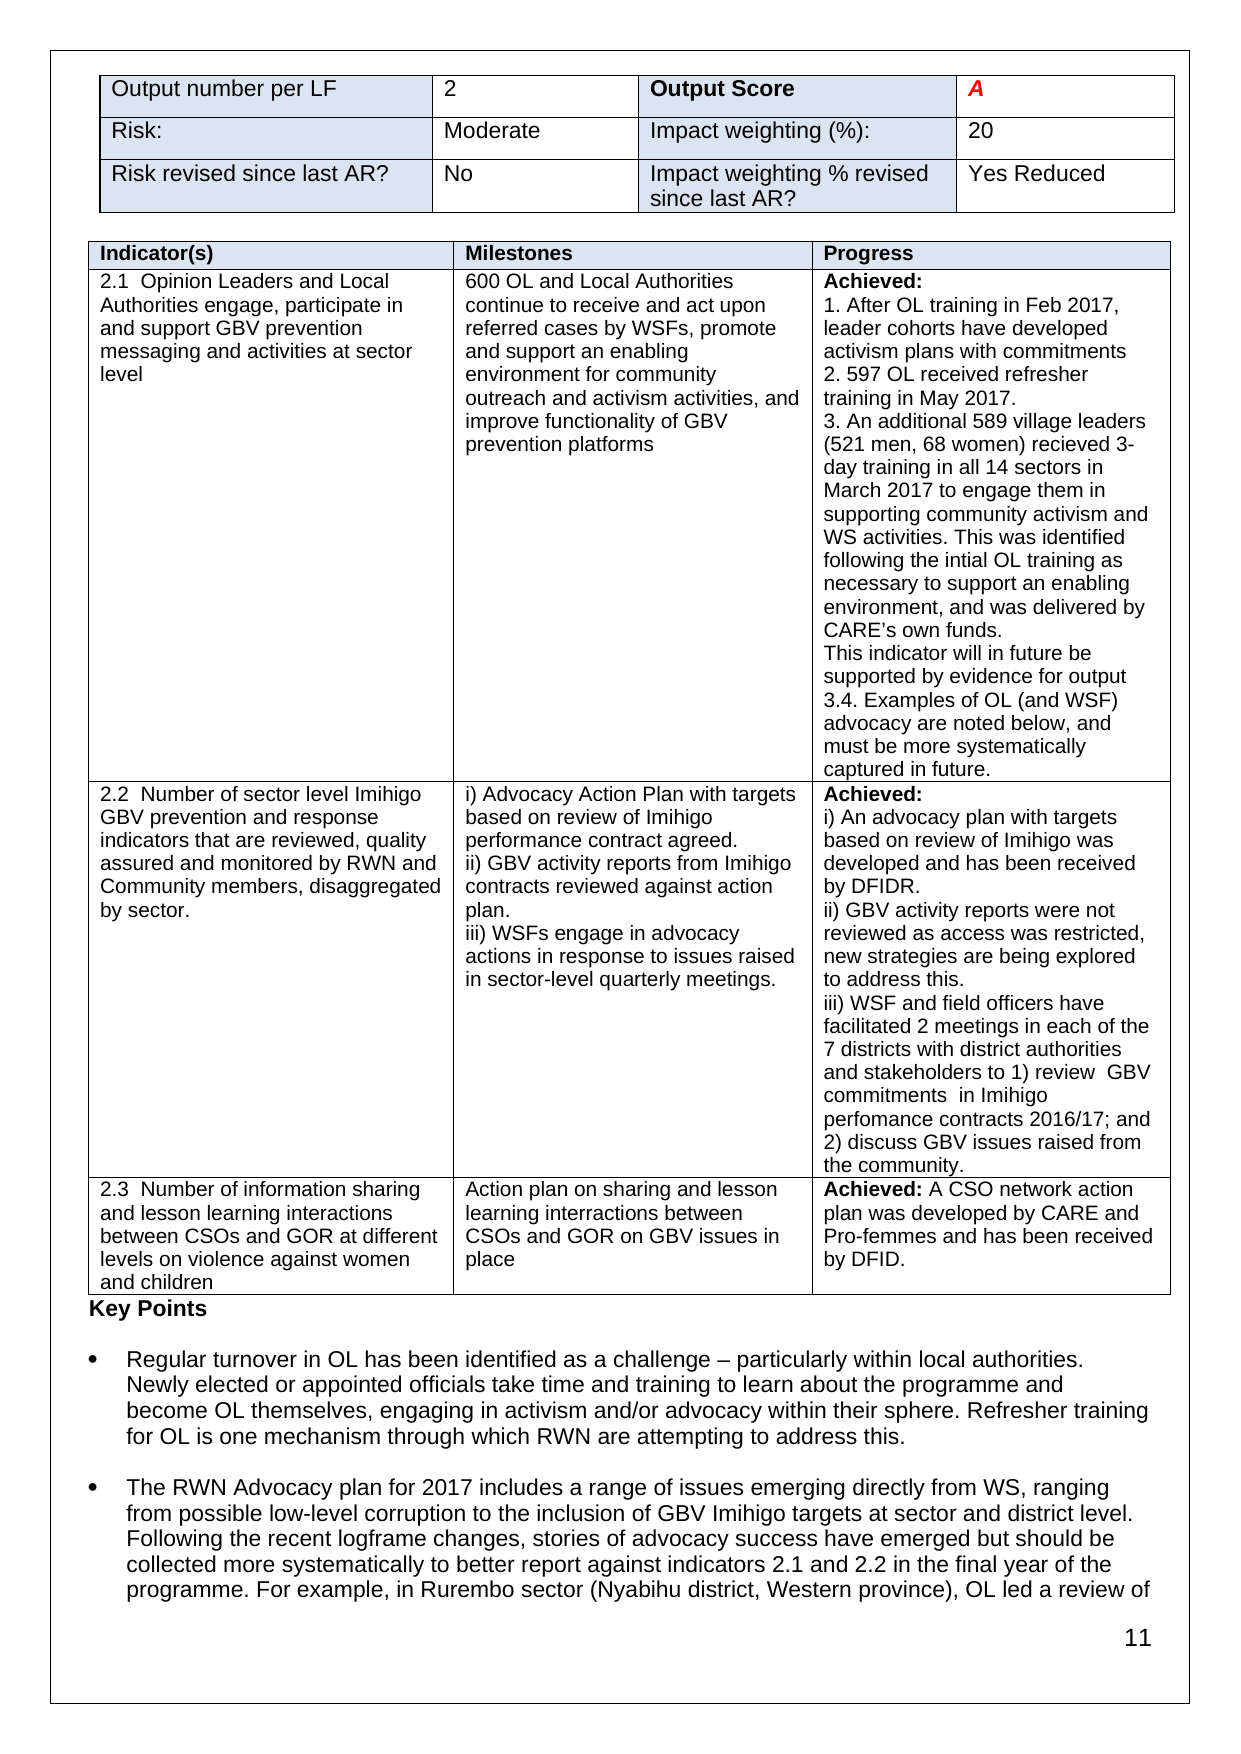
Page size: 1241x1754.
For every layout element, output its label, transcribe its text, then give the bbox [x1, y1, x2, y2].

text Key Points [89, 1295, 1152, 1321]
table_cell Yes Reduced [957, 160, 1174, 212]
table_header Progress [813, 242, 1170, 269]
table_cell Output Score [639, 76, 956, 117]
table_cell Moderate [433, 118, 638, 159]
list Regular turnover in OL has been identified as a challenge – particularly within local authorities. Newly elected or appointed officials take time and training to learn about the programme and become OL themselves, engaging in activism and/or advocacy within their sphere. Refresher training for OL is one mechanism through which RWN are attempting to address this. [89, 1346, 1152, 1449]
table_cell 2 [433, 76, 638, 117]
table_cell Impact weighting (%): [639, 118, 956, 159]
table_cell Impact weighting % revised since last AR? [639, 160, 956, 212]
table_cell Achieved: A CSO network action plan was developed by CARE and Pro-femmes and has been received by DFID. [813, 1178, 1170, 1294]
table_header Indicator(s) [89, 242, 453, 269]
table_cell Output number per LF [101, 76, 432, 117]
table_cell Risk revised since last AR? [101, 160, 432, 212]
table_cell 2.2 Number of sector level Imihigo GBV prevention and response indicators that are reviewed, quality assured and monitored by RWN and Community members, disaggregated by sector. [89, 782, 453, 1177]
table_cell Action plan on sharing and lesson learning interractions between CSOs and GOR on GBV issues in place [454, 1178, 812, 1294]
table_cell A [957, 76, 1174, 117]
table_cell 20 [957, 118, 1174, 159]
table_cell 600 OL and Local Authorities continue to receive and act upon referred cases by WSFs, promote and support an enabling environment for community outreach and activism activities, and improve functionality of GBV prevention platforms [454, 270, 812, 781]
table_header Milestones [454, 242, 812, 269]
table_cell 2.1 Opinion Leaders and Local Authorities engage, participate in and support GBV prevention messaging and activities at sector level [89, 270, 453, 781]
table_cell Achieved: i) An advocacy plan with targets based on review of Imihigo was developed and has been received by DFIDR. ii) GBV activity reports were not reviewed as access was restricted, new strategies are being explored to address this. iii) WSF and field officers have facilitated 2 meetings in each of the 7 districts with district authorities and stakeholders to 1) review GBV commitments in Imihigo perfomance contracts 2016/17; and 2) discuss GBV issues raised from the community. [813, 782, 1170, 1177]
table_cell No [433, 160, 638, 212]
list The RWN Advocacy plan for 2017 includes a range of issues emerging directly from WS, ranging from possible low-level corruption to the inclusion of GBV Imihigo targets at sector and district level. Following the recent logframe changes, stories of advocacy success have emerged but should be collected more systematically to better report against indicators 2.1 and 2.2 in the final year of the programme. For example, in Rurembo sector (Nyabihu district, Western province), OL led a review of [89, 1474, 1152, 1603]
table_cell Risk: [101, 118, 432, 159]
table_cell i) Advocacy Action Plan with targets based on review of Imihigo performance contract agreed. ii) GBV activity reports from Imihigo contracts reviewed against action plan. iii) WSFs engage in advocacy actions in response to issues raised in sector-level quarterly meetings. [454, 782, 812, 1177]
table_cell Achieved: 1. After OL training in Feb 2017, leader cohorts have developed activism plans with commitments 2. 597 OL received refresher training in May 2017. 3. An additional 589 village leaders (521 men, 68 women) recieved 3-day training in all 14 sectors in March 2017 to engage them in supporting community activism and WS activities. This was identified following the intial OL training as necessary to support an enabling environment, and was delivered by CARE’s own funds. This indicator will in future be supported by evidence for output 3.4. Examples of OL (and WSF) advocacy are noted below, and must be more systematically captured in future. [813, 270, 1170, 781]
table_cell 2.3 Number of information sharing and lesson learning interactions between CSOs and GOR at different levels on violence against women and children [89, 1178, 453, 1294]
